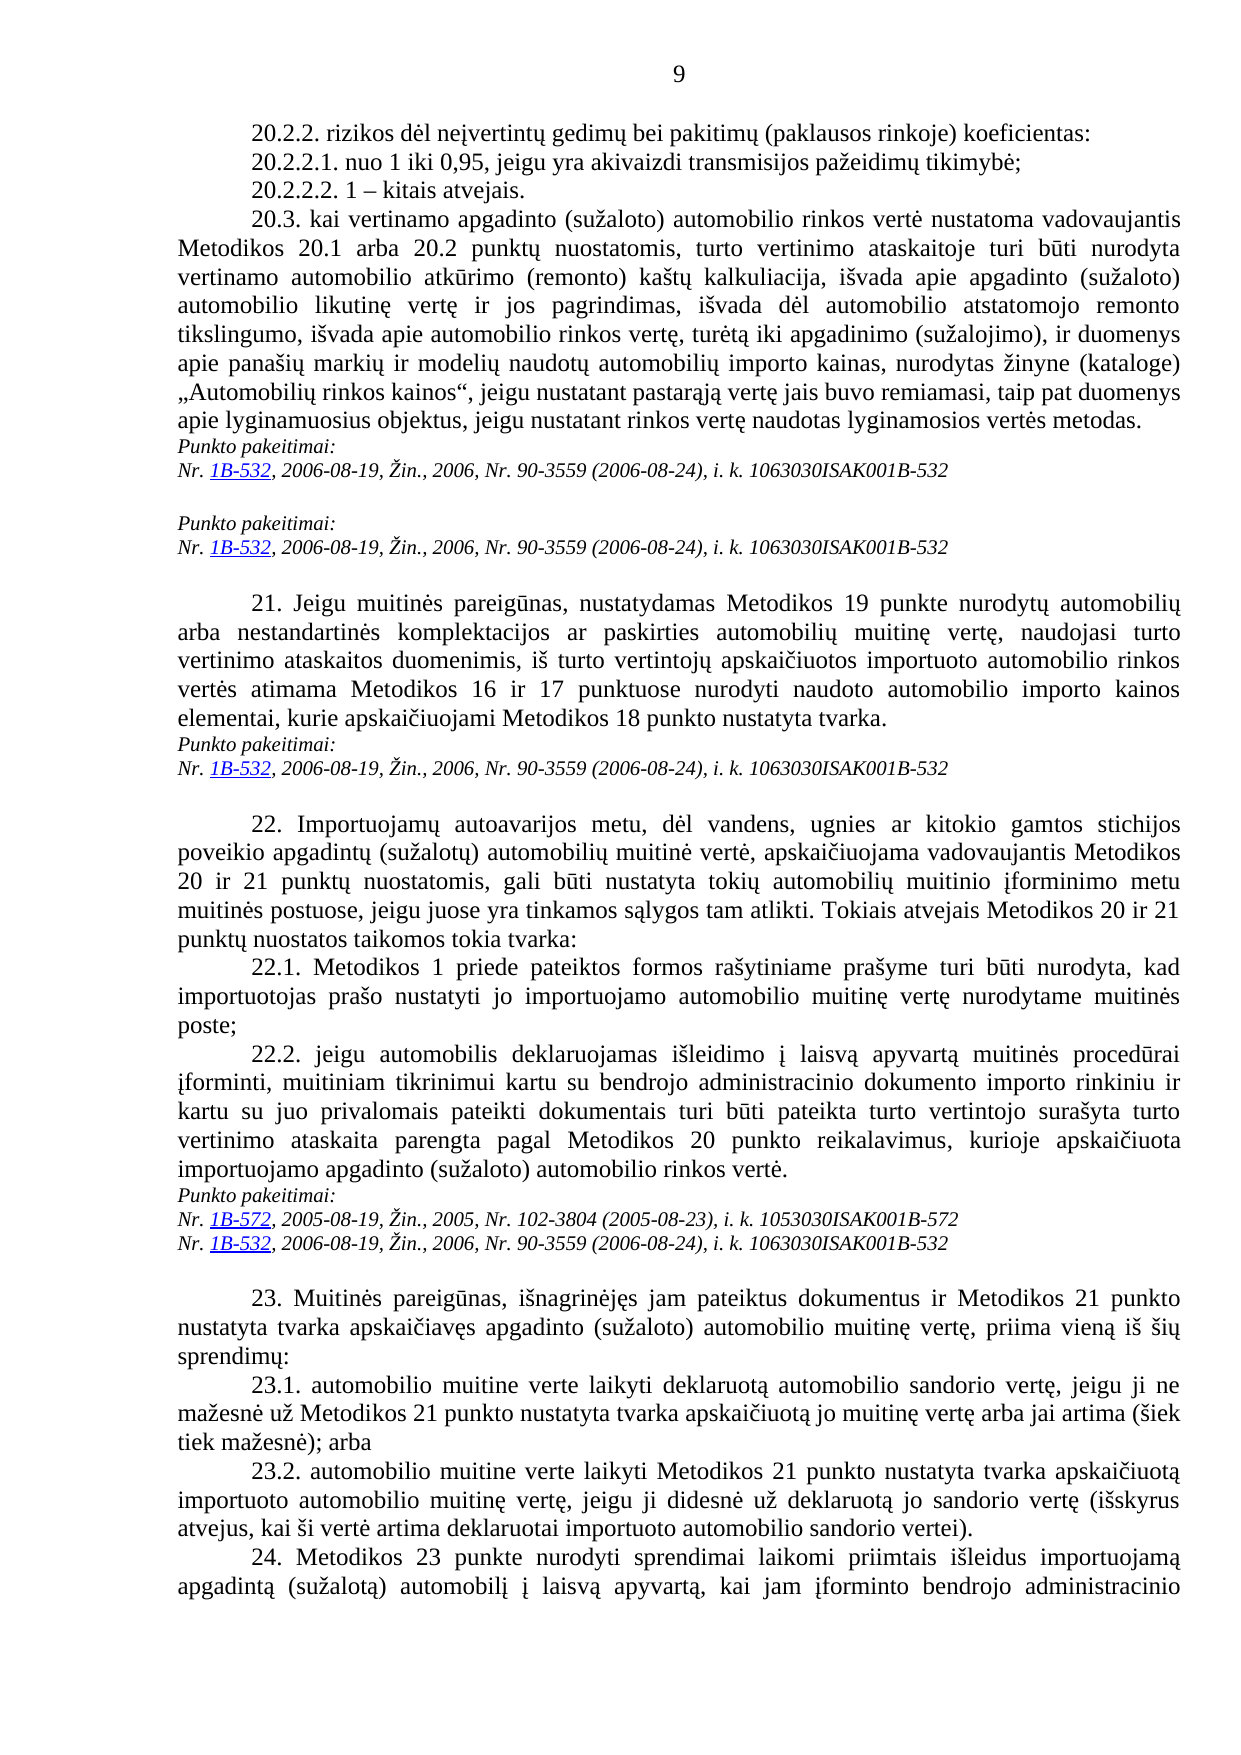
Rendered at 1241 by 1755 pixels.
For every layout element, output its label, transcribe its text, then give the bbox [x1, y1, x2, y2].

text Punkto pakeitimai: [177, 434, 1181, 458]
text Nr. 1B-532, 2006-08-19, Žin., 2006, Nr. 90-3559 (2006-08-24), i. k. 1063030ISAK001B-532 [177, 535, 1181, 559]
text 22.1. Metodikos 1 priede pateiktos formos rašytiniame prašyme turi būti nurodyta, kad importuotojas prašo nustatyti jo importuojamo automobilio muitinę vertę nurodytame muitinės poste; [177, 952, 1181, 1039]
text 22. Importuojamų autoavarijos metu, dėl vandens, ugnies ar kitokio gamtos stichijos poveikio apgadintų (sužalotų) automobilių muitinė vertė, apskaičiuojama vadovaujantis Metodikos 20 ir 21 punktų nuostatomis, gali būti nustatyta tokių automobilių muitinio įforminimo metu muitinės postuose, jeigu juose yra tinkamos sąlygos tam atlikti. Tokiais atvejais Metodikos 20 ir 21 punktų nuostatos taikomos tokia tvarka: [177, 809, 1181, 952]
text Nr. 1B-532, 2006-08-19, Žin., 2006, Nr. 90-3559 (2006-08-24), i. k. 1063030ISAK001B-532 [177, 458, 1181, 482]
text Punkto pakeitimai: [177, 1182, 1181, 1207]
text 21. Jeigu muitinės pareigūnas, nustatydamas Metodikos 19 punkte nurodytų automobilių arba nestandartinės komplektacijos ar paskirties automobilių muitinę vertę, naudojasi turto vertinimo ataskaitos duomenimis, iš turto vertintojų apskaičiuotos importuoto automobilio rinkos vertės atimama Metodikos 16 ir 17 punktuose nurodyti naudoto automobilio importo kainos elementai, kurie apskaičiuojami Metodikos 18 punkto nustatyta tvarka. [177, 588, 1181, 732]
text Nr. 1B-532, 2006-08-19, Žin., 2006, Nr. 90-3559 (2006-08-24), i. k. 1063030ISAK001B-532 [177, 1231, 1181, 1255]
text 24. Metodikos 23 punkte nurodyti sprendimai laikomi priimtais išleidus importuojamą apgadintą (sužalotą) automobilį į laisvą apyvartą, kai jam įforminto bendrojo administracinio [177, 1542, 1181, 1600]
text Nr. 1B-572, 2005-08-19, Žin., 2005, Nr. 102-3804 (2005-08-23), i. k. 1053030ISAK001B-572 [177, 1207, 1181, 1231]
text 20.2.2. rizikos dėl neįvertintų gedimų bei pakitimų (paklausos rinkoje) koeficientas: [177, 118, 1181, 147]
text 22.2. jeigu automobilis deklaruojamas išleidimo į laisvą apyvartą muitinės procedūrai įforminti, muitiniam tikrinimui kartu su bendrojo administracinio dokumento importo rinkiniu ir kartu su juo privalomais pateikti dokumentais turi būti pateikta turto vertintojo surašyta turto vertinimo ataskaita parengta pagal Metodikos 20 punkto reikalavimus, kurioje apskaičiuota importuojamo apgadinto (sužaloto) automobilio rinkos vertė. [177, 1039, 1181, 1182]
text Punkto pakeitimai: [177, 511, 1181, 535]
text Punkto pakeitimai: [177, 732, 1181, 756]
text Nr. 1B-532, 2006-08-19, Žin., 2006, Nr. 90-3559 (2006-08-24), i. k. 1063030ISAK001B-532 [177, 756, 1181, 780]
text 20.2.2.2. 1 – kitais atvejais. [177, 176, 1181, 204]
text 23.2. automobilio muitine verte laikyti Metodikos 21 punkto nustatyta tvarka apskaičiuotą importuoto automobilio muitinę vertę, jeigu ji didesnė už deklaruotą jo sandorio vertę (išskyrus atvejus, kai ši vertė artima deklaruotai importuoto automobilio sandorio vertei). [177, 1456, 1181, 1542]
text 20.2.2.1. nuo 1 iki 0,95, jeigu yra akivaizdi transmisijos pažeidimų tikimybė; [177, 147, 1181, 176]
text 23.1. automobilio muitine verte laikyti deklaruotą automobilio sandorio vertę, jeigu ji ne mažesnė už Metodikos 21 punkto nustatyta tvarka apskaičiuotą jo muitinę vertę arba jai artima (šiek tiek mažesnė); arba [177, 1370, 1181, 1456]
text 20.3. kai vertinamo apgadinto (sužaloto) automobilio rinkos vertė nustatoma vadovaujantis Metodikos 20.1 arba 20.2 punktų nuostatomis, turto vertinimo ataskaitoje turi būti nurodyta vertinamo automobilio atkūrimo (remonto) kaštų kalkuliacija, išvada apie apgadinto (sužaloto) automobilio likutinę vertę ir jos pagrindimas, išvada dėl automobilio atstatomojo remonto tikslingumo, išvada apie automobilio rinkos vertę, turėtą iki apgadinimo (sužalojimo), ir duomenys apie panašių markių ir modelių naudotų automobilių importo kainas, nurodytas žinyne (kataloge) „Automobilių rinkos kainos“, jeigu nustatant pastarąją vertę jais buvo remiamasi, taip pat duomenys apie lyginamuosius objektus, jeigu nustatant rinkos vertę naudotas lyginamosios vertės metodas. [177, 204, 1181, 434]
text 23. Muitinės pareigūnas, išnagrinėjęs jam pateiktus dokumentus ir Metodikos 21 punkto nustatyta tvarka apskaičiavęs apgadinto (sužaloto) automobilio muitinę vertę, priima vieną iš šių sprendimų: [177, 1283, 1181, 1370]
